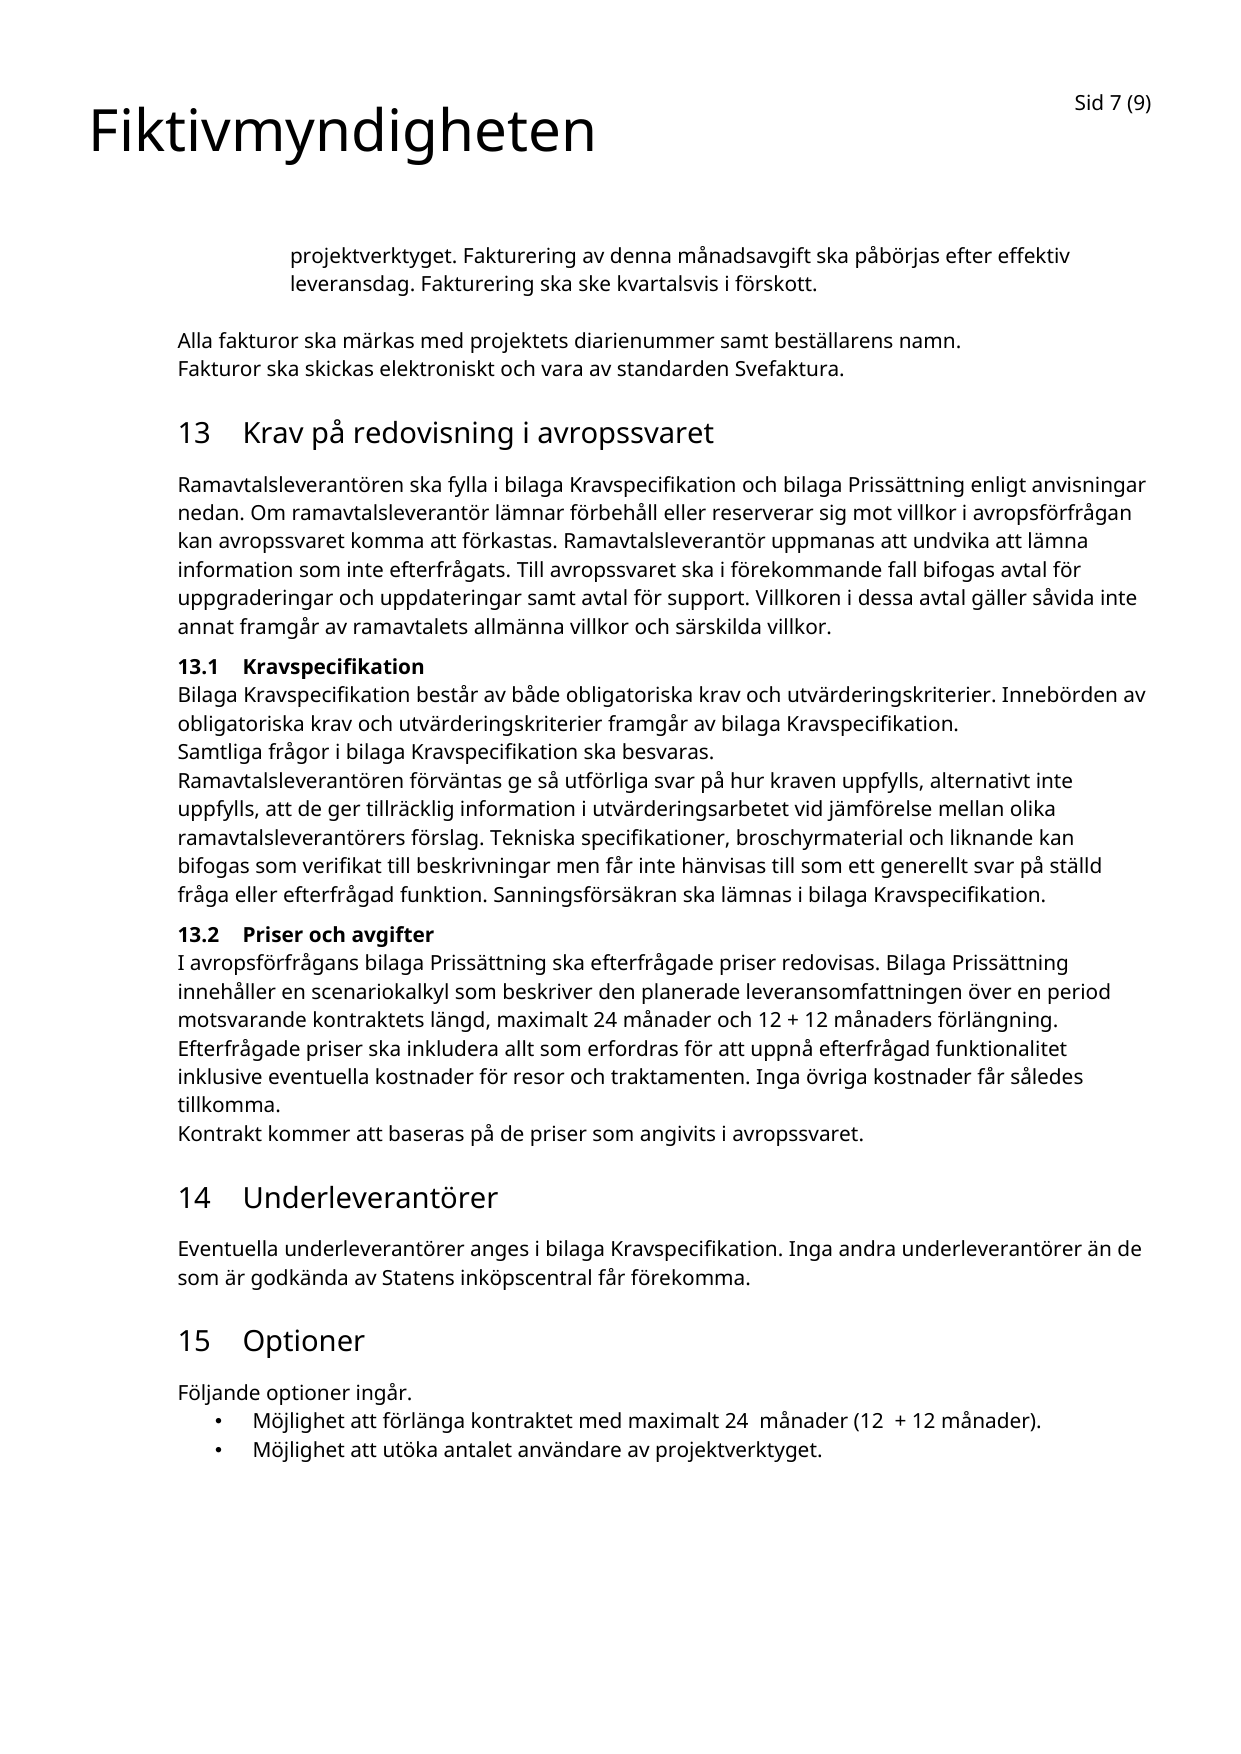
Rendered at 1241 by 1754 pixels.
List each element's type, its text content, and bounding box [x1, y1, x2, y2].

text Bilaga Kravspecifikation består av både obligatoriska krav och utvärderingskriterier. Innebörden av obligatoriska krav och utvärderingskriterier framgår av bilaga Kravspecifikation. [177, 681, 1152, 737]
text Alla fakturor ska märkas med projektets diarienummer samt beställarens namn. [177, 326, 1152, 354]
text Efterfrågade priser ska inkludera allt som erfordras för att uppnå efterfrågad funktionalitet inklusive eventuella kostnader för resor och traktamenten. Inga övriga kostnader får således tillkomma. [177, 1034, 1152, 1119]
text Ramavtalsleverantören förväntas ge så utförliga svar på hur kraven uppfylls, alternativt inte uppfylls, att de ger tillräcklig information i utvärderingsarbetet vid jämförelse mellan olika ramavtalsleverantörers förslag. Tekniska specifikationer, broschyrmaterial och liknande kan bifogas som verifikat till beskrivningar men får inte hänvisas till som ett generellt svar på ställd fråga eller efterfrågad funktion. Sanningsförsäkran ska lämnas i bilaga Kravspecifikation. [177, 766, 1152, 908]
text I avropsförfrågans bilaga Prissättning ska efterfrågade priser redovisas. Bilaga Prissättning innehåller en scenariokalkyl som beskriver den planerade leveransomfattningen över en period motsvarande kontraktets längd, maximalt 24 månader och 12 + 12 månaders förlängning. [177, 948, 1152, 1034]
subtitle Krav på redovisning i avropssvaret [177, 412, 1152, 452]
list Möjlighet att utöka antalet användare av projektverktyget. [215, 1435, 1152, 1463]
text Följande optioner ingår. [177, 1378, 1152, 1406]
subtitle Kravspecifikation [177, 652, 1152, 681]
text Samtliga frågor i bilaga Kravspecifikation ska besvaras. [177, 737, 1152, 766]
text Fakturor ska skickas elektroniskt och vara av standarden Svefaktura. [177, 354, 1152, 383]
text Ramavtalsleverantören ska fylla i bilaga Kravspecifikation och bilaga Prissättning enligt anvisningar nedan. Om ramavtalsleverantör lämnar förbehåll eller reserverar sig mot villkor i avropsförfrågan kan avropssvaret komma att förkastas. Ramavtalsleverantör uppmanas att undvika att lämna information som inte efterfrågats. Till avropssvaret ska i förekommande fall bifogas avtal för uppgraderingar och uppdateringar samt avtal för support. Villkoren i dessa avtal gäller såvida inte annat framgår av ramavtalets allmänna villkor och särskilda villkor. [177, 470, 1152, 640]
subtitle Optioner [177, 1321, 1152, 1360]
text Eventuella underleverantörer anges i bilaga Kravspecifikation. Inga andra underleverantörer än de som är godkända av Statens inköpscentral får förekomma. [177, 1234, 1152, 1291]
list Möjlighet att förlänga kontraktet med maximalt 24 månader (12 + 12 månader). [215, 1406, 1152, 1435]
subtitle Priser och avgifter [177, 920, 1152, 948]
list projektverktyget. Fakturering av denna månadsavgift ska påbörjas efter effektiv leveransdag. Fakturering ska ske kvartalsvis i förskott. [252, 241, 1152, 298]
text Kontrakt kommer att baseras på de priser som angivits i avropssvaret. [177, 1119, 1152, 1147]
subtitle Underleverantörer [177, 1177, 1152, 1217]
